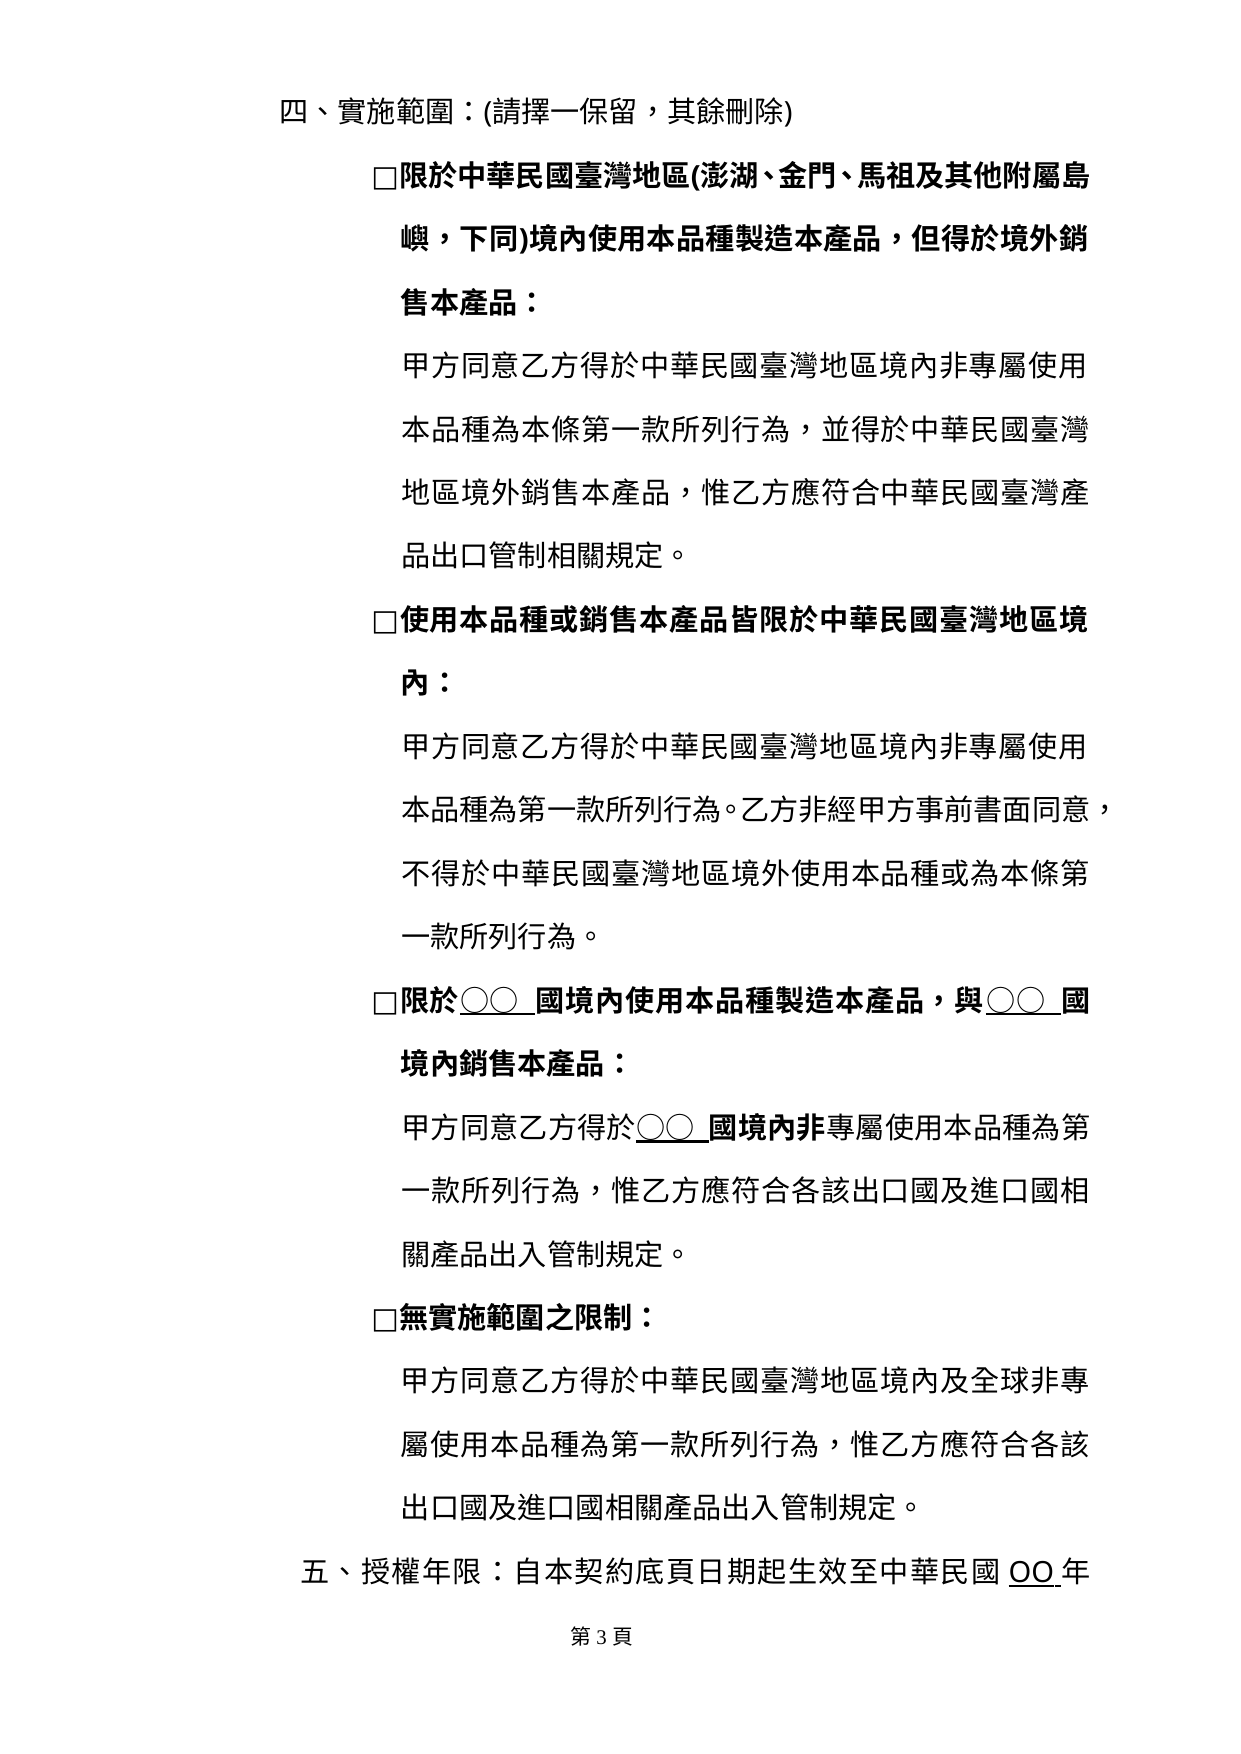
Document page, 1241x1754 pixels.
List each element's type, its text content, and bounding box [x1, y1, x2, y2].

text □限於中華民國臺灣地區(澎湖、金門、馬祖及其他附屬島嶼，下同)境內使用本品種製造本產品，但得於境外銷售本產品： [371, 152, 1090, 322]
text □無實施範圍之限制： 甲方同意乙方得於中華民國臺灣地區境內及全球非專屬使用本品種為第一款所列行為，惟乙方應符合各該出口國及進口國相關產品出入管制規定。 [371, 1294, 1090, 1527]
text 甲方同意乙方得於中華民國臺灣地區境內非專屬使用本品種為本條第一款所列行為，並得於中華民國臺灣地區境外銷售本產品，惟乙方應符合中華民國臺灣產品出口管制相關規定。 [401, 343, 1090, 575]
text 五、授權年限：自本契約底頁日期起生效至中華民國OO年 [300, 1548, 1090, 1591]
text 甲方同意乙方得於中華民國臺灣地區境內非專屬使用本品種為第一款所列行為。乙方非經甲方事前書面同意，不得於中華民國臺灣地區境外使用本品種或為本條第一款所列行為。 [401, 723, 1090, 956]
text □使用本品種或銷售本產品皆限於中華民國臺灣地區境內： [371, 596, 1090, 702]
text 甲方同意乙方得於○○ 國境內非專屬使用本品種為第一款所列行為，惟乙方應符合各該出口國及進口國相關產品出入管制規定。 [401, 1104, 1090, 1273]
text □限於○○ 國境內使用本品種製造本產品，與○○ 國境內銷售本產品： [371, 977, 1090, 1083]
text 四、實施範圍：(請擇一保留，其餘刪除) [150, 89, 1090, 131]
